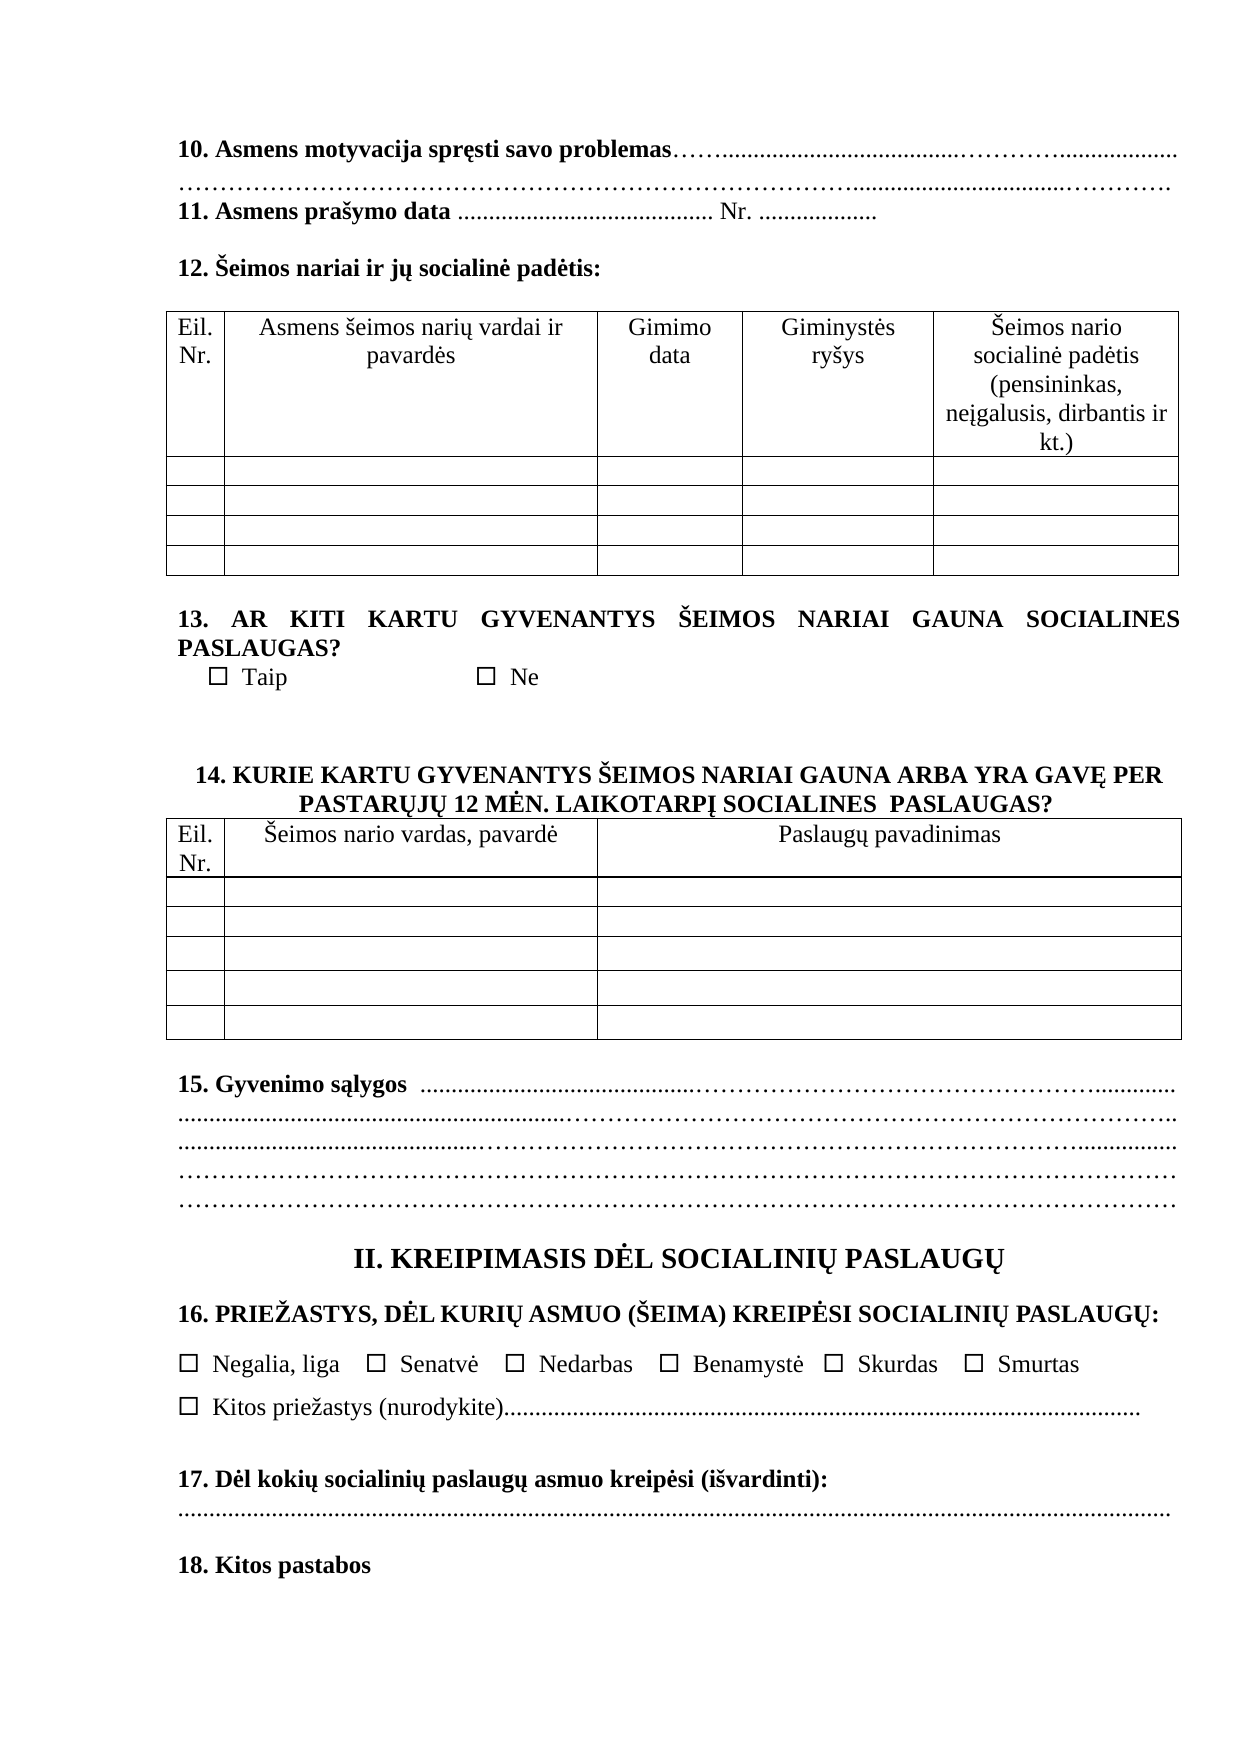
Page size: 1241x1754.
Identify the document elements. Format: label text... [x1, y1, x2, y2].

table_cell [167, 546, 224, 575]
table_cell [225, 1006, 597, 1039]
table_cell [225, 907, 597, 936]
table_cell [934, 486, 1178, 515]
table_cell [225, 546, 597, 575]
table_cell [225, 971, 597, 1005]
table_cell [598, 878, 1181, 906]
text ................................................………………………………………………………………................ [177, 1126, 1181, 1155]
table_header Giminystės ryšys [743, 312, 933, 456]
table_cell [167, 937, 224, 970]
table_header Šeimos nario vardas, pavardė [225, 819, 597, 876]
text 14. Kurie kartu gyvenantys šeimos nariai gauna arba yra gavę per pastarųjų 12 mėn. laikotarpį socialines paslaugas? [177, 760, 1181, 818]
table_cell [598, 1006, 1181, 1039]
table_cell [598, 516, 742, 545]
text ............................................................................................................................................................... [177, 1493, 1181, 1522]
text ………………………………………………………………………………………………………… [177, 1155, 1181, 1184]
table_header Paslaugų pavadinimas [598, 819, 1181, 876]
text 18. Kitos pastabos [177, 1551, 1181, 1579]
table_cell [934, 546, 1178, 575]
table_cell [743, 486, 933, 515]
text ………………………………………………………………………………………………………… [177, 1184, 1181, 1213]
table_header Gimimo data [598, 312, 742, 456]
table_header Asmens šeimos narių vardai ir pavardės [225, 312, 597, 456]
table_cell [743, 516, 933, 545]
table_cell [598, 937, 1181, 970]
table_cell [167, 878, 224, 906]
text 17. Dėl kokių socialinių paslaugų asmuo kreipėsi (išvardinti): [177, 1464, 1181, 1493]
table_cell [598, 457, 742, 485]
text 10. Asmens motyvacija spręsti savo problemas……......................................…………................... [177, 129, 1181, 162]
table_cell [225, 486, 597, 515]
table_cell [167, 971, 224, 1005]
text II. KREIPIMASIS DĖL SOCIALINIŲ PASLAUGŲ [177, 1241, 1181, 1275]
text 15. Gyvenimo sąlygos ............................................…………………………………………............. [177, 1069, 1181, 1098]
text  Kitos priežastys (nurodykite)...................................................................................................... [177, 1392, 1181, 1421]
table_header Eil. Nr. [167, 819, 224, 876]
text  Negalia, liga  Senatvė  Nedarbas  Benamystė  Skurdas  Smurtas [177, 1349, 1181, 1378]
text 11. Asmens prašymo data ......................................... Nr. ................... [177, 196, 1181, 224]
table_header Eil. Nr. [167, 312, 224, 456]
table_cell [167, 907, 224, 936]
table_cell [598, 546, 742, 575]
text 16. Priežastys, dėl kurių asmuo (šeima) kreipėsi socialinių paslaugų: [177, 1299, 1181, 1328]
table_cell [934, 516, 1178, 545]
table_header Šeimos nario socialinė padėtis (pensininkas, neįgalusis, dirbantis ir kt.) [934, 312, 1178, 456]
table_cell [225, 878, 597, 906]
table_cell [225, 516, 597, 545]
table_cell [743, 457, 933, 485]
table_cell [225, 457, 597, 485]
table_cell [167, 486, 224, 515]
text ………………………………………………………………………..................................…………. [177, 162, 1181, 196]
table_cell [225, 937, 597, 970]
text ..............................................................……………………………………………………………….. [177, 1098, 1181, 1126]
table_cell [598, 907, 1181, 936]
text 13. Ar kiti kartu gyvenantys šeimos nariai gauna socialines paslaugas? [177, 604, 1181, 662]
table_cell [598, 971, 1181, 1005]
table_cell [934, 457, 1178, 485]
table_cell [167, 516, 224, 545]
table_cell [743, 546, 933, 575]
text  Taip  Ne [177, 662, 1181, 691]
table_cell [167, 457, 224, 485]
table_cell [167, 1006, 224, 1039]
text 12. Šeimos nariai ir jų socialinė padėtis: [177, 253, 1181, 282]
table_cell [598, 486, 742, 515]
